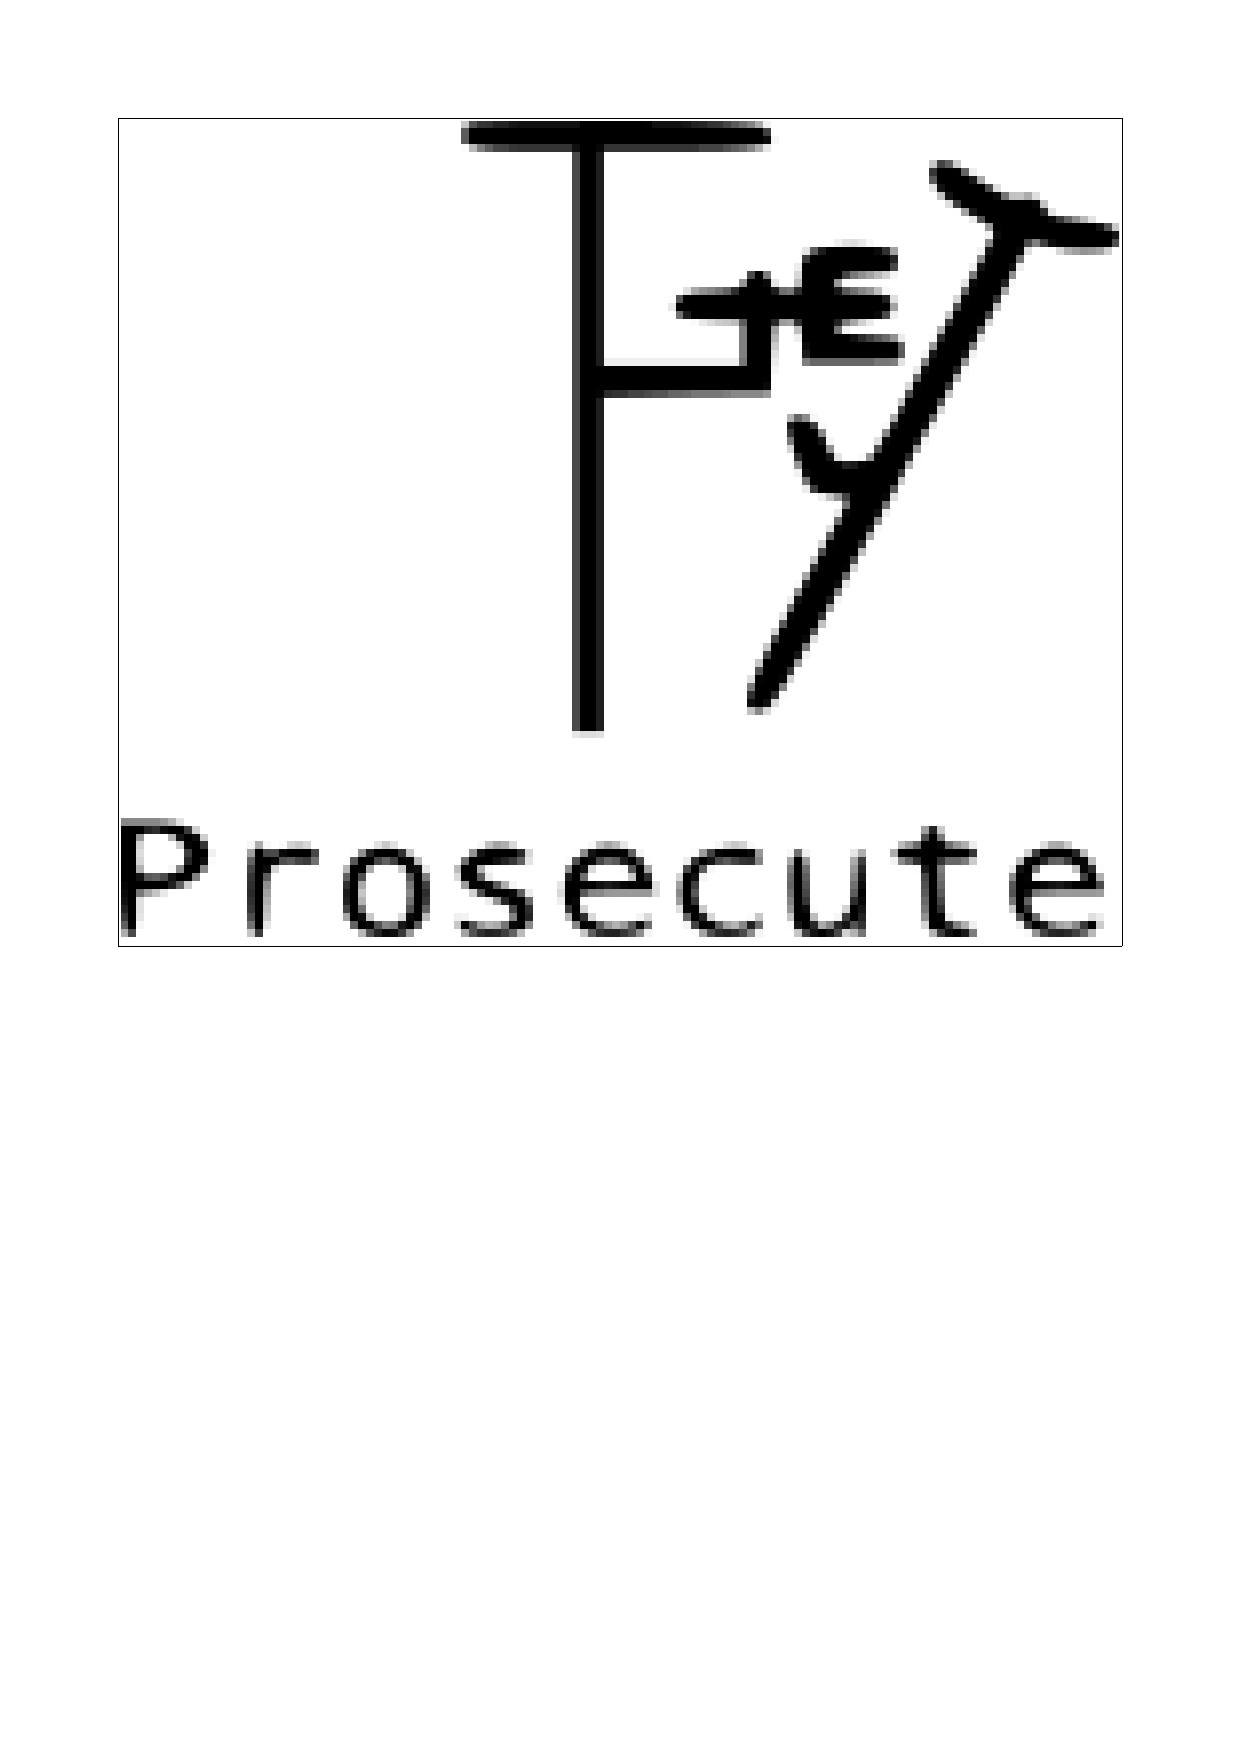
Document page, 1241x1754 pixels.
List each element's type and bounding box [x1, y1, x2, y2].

picture [121, 121, 1120, 937]
table_cell [119, 119, 1122, 946]
